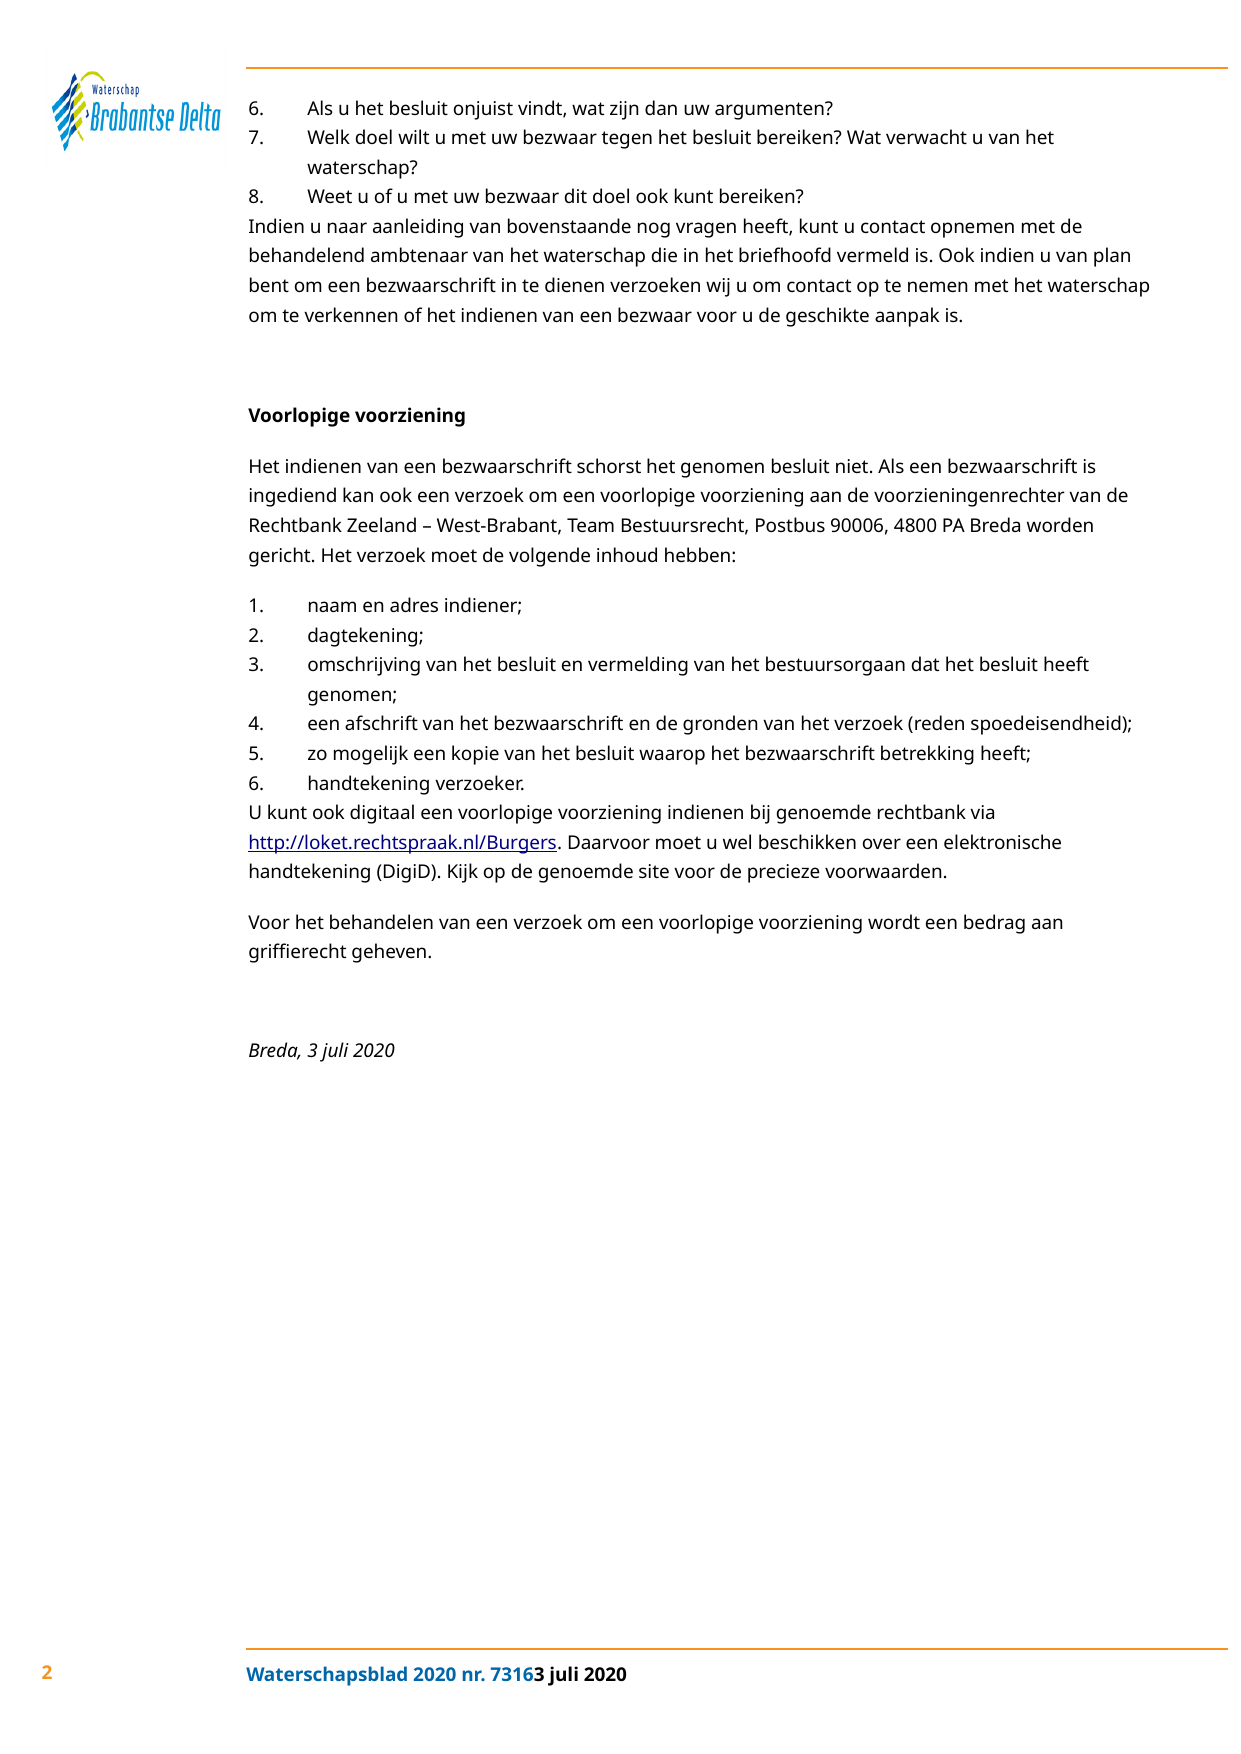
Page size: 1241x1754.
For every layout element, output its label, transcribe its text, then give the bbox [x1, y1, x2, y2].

list handtekening verzoeker. [248, 770, 1152, 796]
list zo mogelijk een kopie van het besluit waarop het bezwaarschrift betrekking heeft; [248, 740, 1152, 766]
list een afschrift van het bezwaarschrift en de gronden van het verzoek (reden spoedeisendheid); [248, 711, 1152, 736]
text Het indienen van een bezwaarschrift schorst het genomen besluit niet. Als een bezwaarschrift is ingediend kan ook een verzoek om een voorlopige voorziening aan de voorzieningenrechter van de Rechtbank Zeeland – West-Brabant, Team Bestuursrecht, Postbus 90006, 4800 PA Breda worden gericht. Het verzoek moet de volgende inhoud hebben: [248, 453, 1152, 568]
list dagtekening; [248, 622, 1152, 648]
list naam en adres indiener; [248, 592, 1152, 618]
text U kunt ook digitaal een voorlopige voorziening indienen bij genoemde rechtbank via http://loket.rechtspraak.nl/Burgers. Daarvoor moet u wel beschikken over een elektronische handtekening (DigiD). Kijk op de genoemde site voor de precieze voorwaarden. [248, 799, 1152, 884]
list Als u het besluit onjuist vindt, wat zijn dan uw argumenten? [248, 95, 1152, 121]
text Voor het behandelen van een verzoek om een voorlopige voorziening wordt een bedrag aan griffierecht geheven. [248, 909, 1152, 964]
text Voorlopige voorziening [248, 403, 1152, 428]
text Breda, 3 juli 2020 [248, 1037, 1152, 1062]
picture [41, 47, 231, 172]
list Weet u of u met uw bezwaar dit doel ook kunt bereiken? [248, 183, 1152, 209]
text Indien u naar aanleiding van bovenstaande nog vragen heeft, kunt u contact opnemen met de behandelend ambtenaar van het waterschap die in het briefhoofd vermeld is. Ook indien u van plan bent om een bezwaarschrift in te dienen verzoeken wij u om contact op te nemen met het waterschap om te verkennen of het indienen van een bezwaar voor u de geschikte aanpak is. [248, 213, 1152, 328]
list Welk doel wilt u met uw bezwaar tegen het besluit bereiken? Wat verwacht u van het waterschap? [248, 124, 1152, 180]
list omschrijving van het besluit en vermelding van het bestuursorgaan dat het besluit heeft genomen; [248, 651, 1152, 707]
